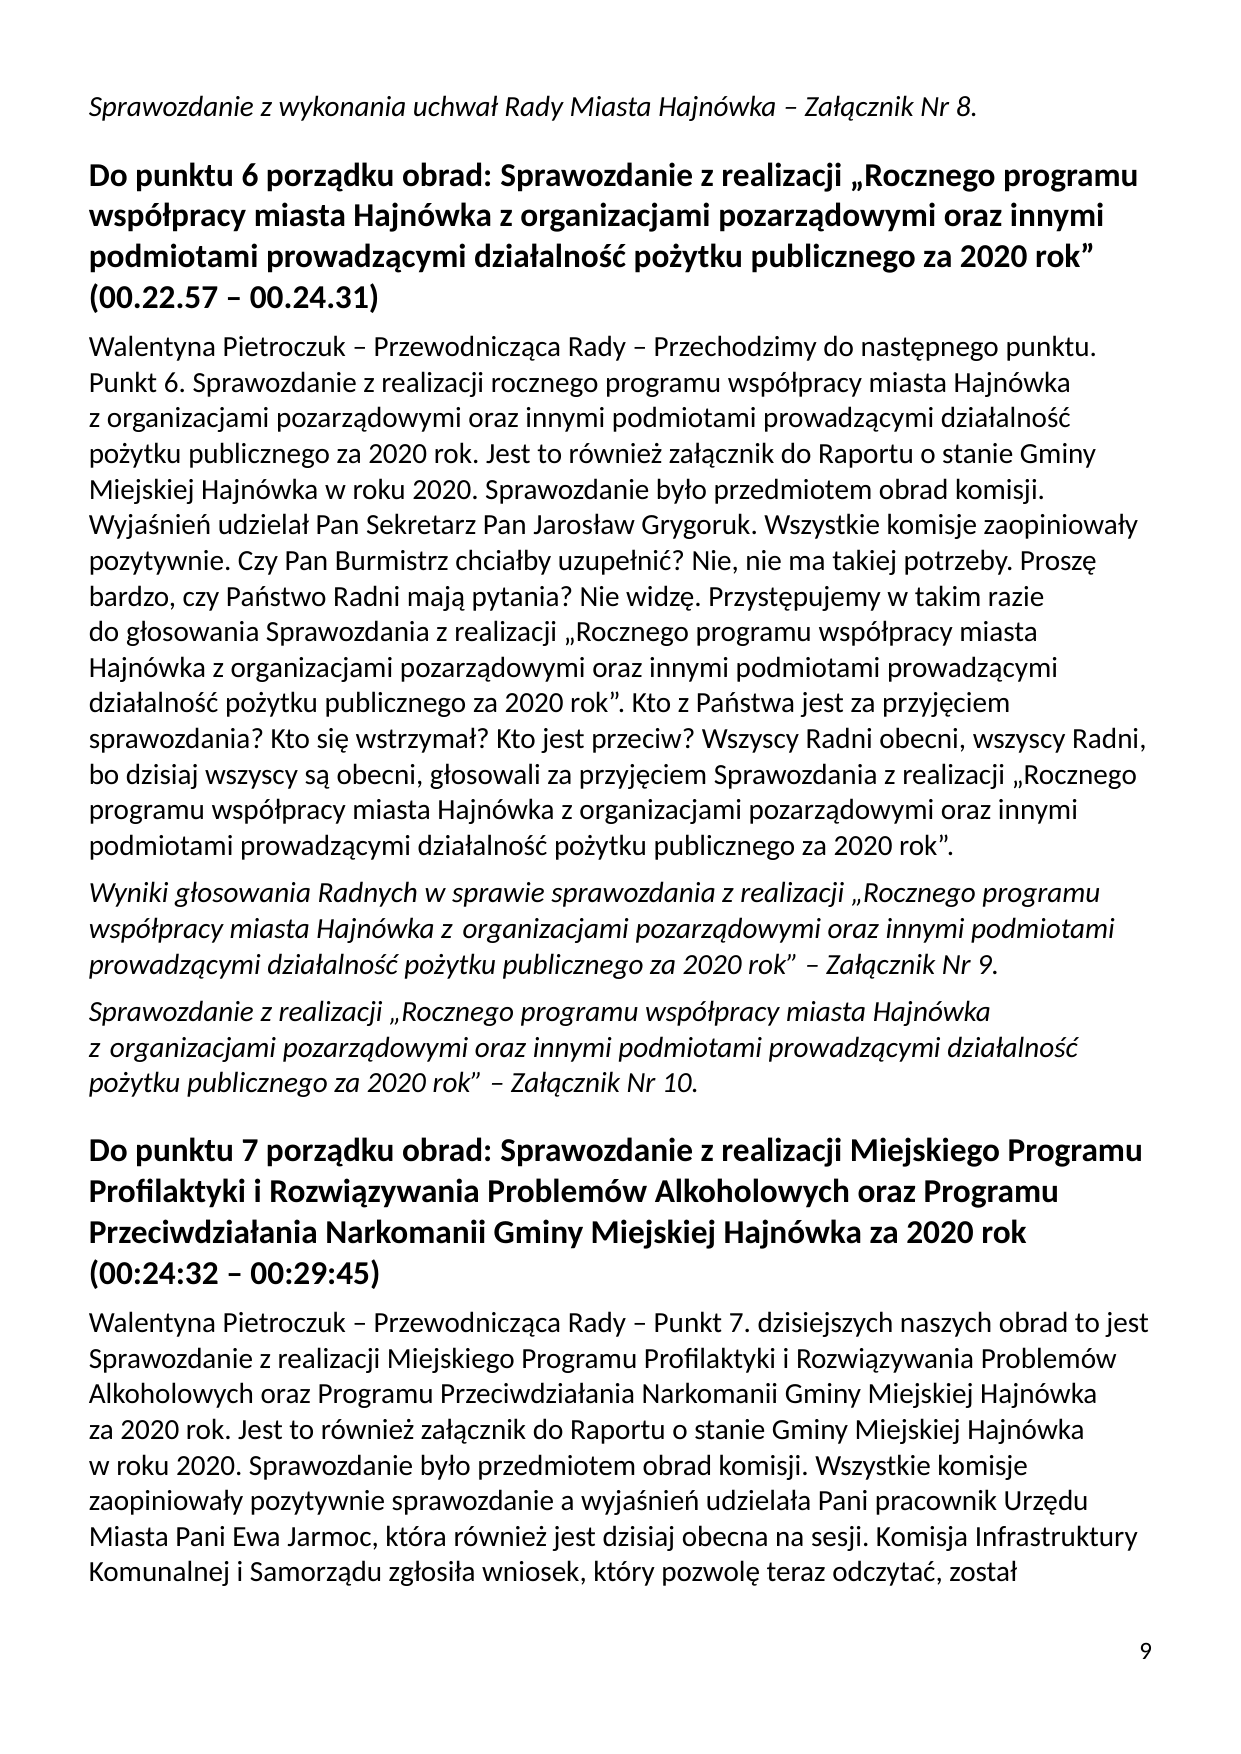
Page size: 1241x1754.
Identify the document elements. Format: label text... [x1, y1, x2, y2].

text Wyniki głosowania Radnych w sprawie sprawozdania z realizacji „Rocznego programu współpracy miasta Hajnówka z organizacjami pozarządowymi oraz innymi podmiotami prowadzącymi działalność pożytku publicznego za 2020 rok” – Załącznik Nr 9. [88, 874, 1152, 981]
subtitle Do punktu 7 porządku obrad: Sprawozdanie z realizacji Miejskiego Programu Profilaktyki i Rozwiązywania Problemów Alkoholowych oraz Programu Przeciwdziałania Narkomanii Gminy Miejskiej Hajnówka za 2020 rok (00:24:32 – 00:29:45) [88, 1129, 1152, 1292]
text Sprawozdanie z wykonania uchwał Rady Miasta Hajnówka – Załącznik Nr 8. [88, 88, 1152, 124]
subtitle Do punktu 6 porządku obrad: Sprawozdanie z realizacji „Rocznego programu współpracy miasta Hajnówka z organizacjami pozarządowymi oraz innymi podmiotami prowadzącymi działalność pożytku publicznego za 2020 rok” (00.22.57 – 00.24.31) [88, 154, 1152, 317]
text Walentyna Pietroczuk – Przewodnicząca Rady – Punkt 7. dzisiejszych naszych obrad to jest Sprawozdanie z realizacji Miejskiego Programu Profilaktyki i Rozwiązywania Problemów Alkoholowych oraz Programu Przeciwdziałania Narkomanii Gminy Miejskiej Hajnówka za 2020 rok. Jest to również załącznik do Raportu o stanie Gminy Miejskiej Hajnówka w roku 2020. Sprawozdanie było przedmiotem obrad komisji. Wszystkie komisje zaopiniowały pozytywnie sprawozdanie a wyjaśnień udzielała Pani pracownik Urzędu Miasta Pani Ewa Jarmoc, która również jest dzisiaj obecna na sesji. Komisja Infrastruktury Komunalnej i Samorządu zgłosiła wniosek, który pozwolę teraz odczytać, został [88, 1304, 1152, 1589]
text Walentyna Pietroczuk – Przewodnicząca Rady – Przechodzimy do następnego punktu. Punkt 6. Sprawozdanie z realizacji rocznego programu współpracy miasta Hajnówka z organizacjami pozarządowymi oraz innymi podmiotami prowadzącymi działalność pożytku publicznego za 2020 rok. Jest to również załącznik do Raportu o stanie Gminy Miejskiej Hajnówka w roku 2020. Sprawozdanie było przedmiotem obrad komisji. Wyjaśnień udzielał Pan Sekretarz Pan Jarosław Grygoruk. Wszystkie komisje zaopiniowały pozytywnie. Czy Pan Burmistrz chciałby uzupełnić? Nie, nie ma takiej potrzeby. Proszę bardzo, czy Państwo Radni mają pytania? Nie widzę. Przystępujemy w takim razie do głosowania Sprawozdania z realizacji „Rocznego programu współpracy miasta Hajnówka z organizacjami pozarządowymi oraz innymi podmiotami prowadzącymi działalność pożytku publicznego za 2020 rok”. Kto z Państwa jest za przyjęciem sprawozdania? Kto się wstrzymał? Kto jest przeciw? Wszyscy Radni obecni, wszyscy Radni, bo dzisiaj wszyscy są obecni, głosowali za przyjęciem Sprawozdania z realizacji „Rocznego programu współpracy miasta Hajnówka z organizacjami pozarządowymi oraz innymi podmiotami prowadzącymi działalność pożytku publicznego za 2020 rok”. [88, 328, 1152, 863]
text Sprawozdanie z realizacji „Rocznego programu współpracy miasta Hajnówka z organizacjami pozarządowymi oraz innymi podmiotami prowadzącymi działalność pożytku publicznego za 2020 rok” – Załącznik Nr 10. [88, 993, 1152, 1100]
